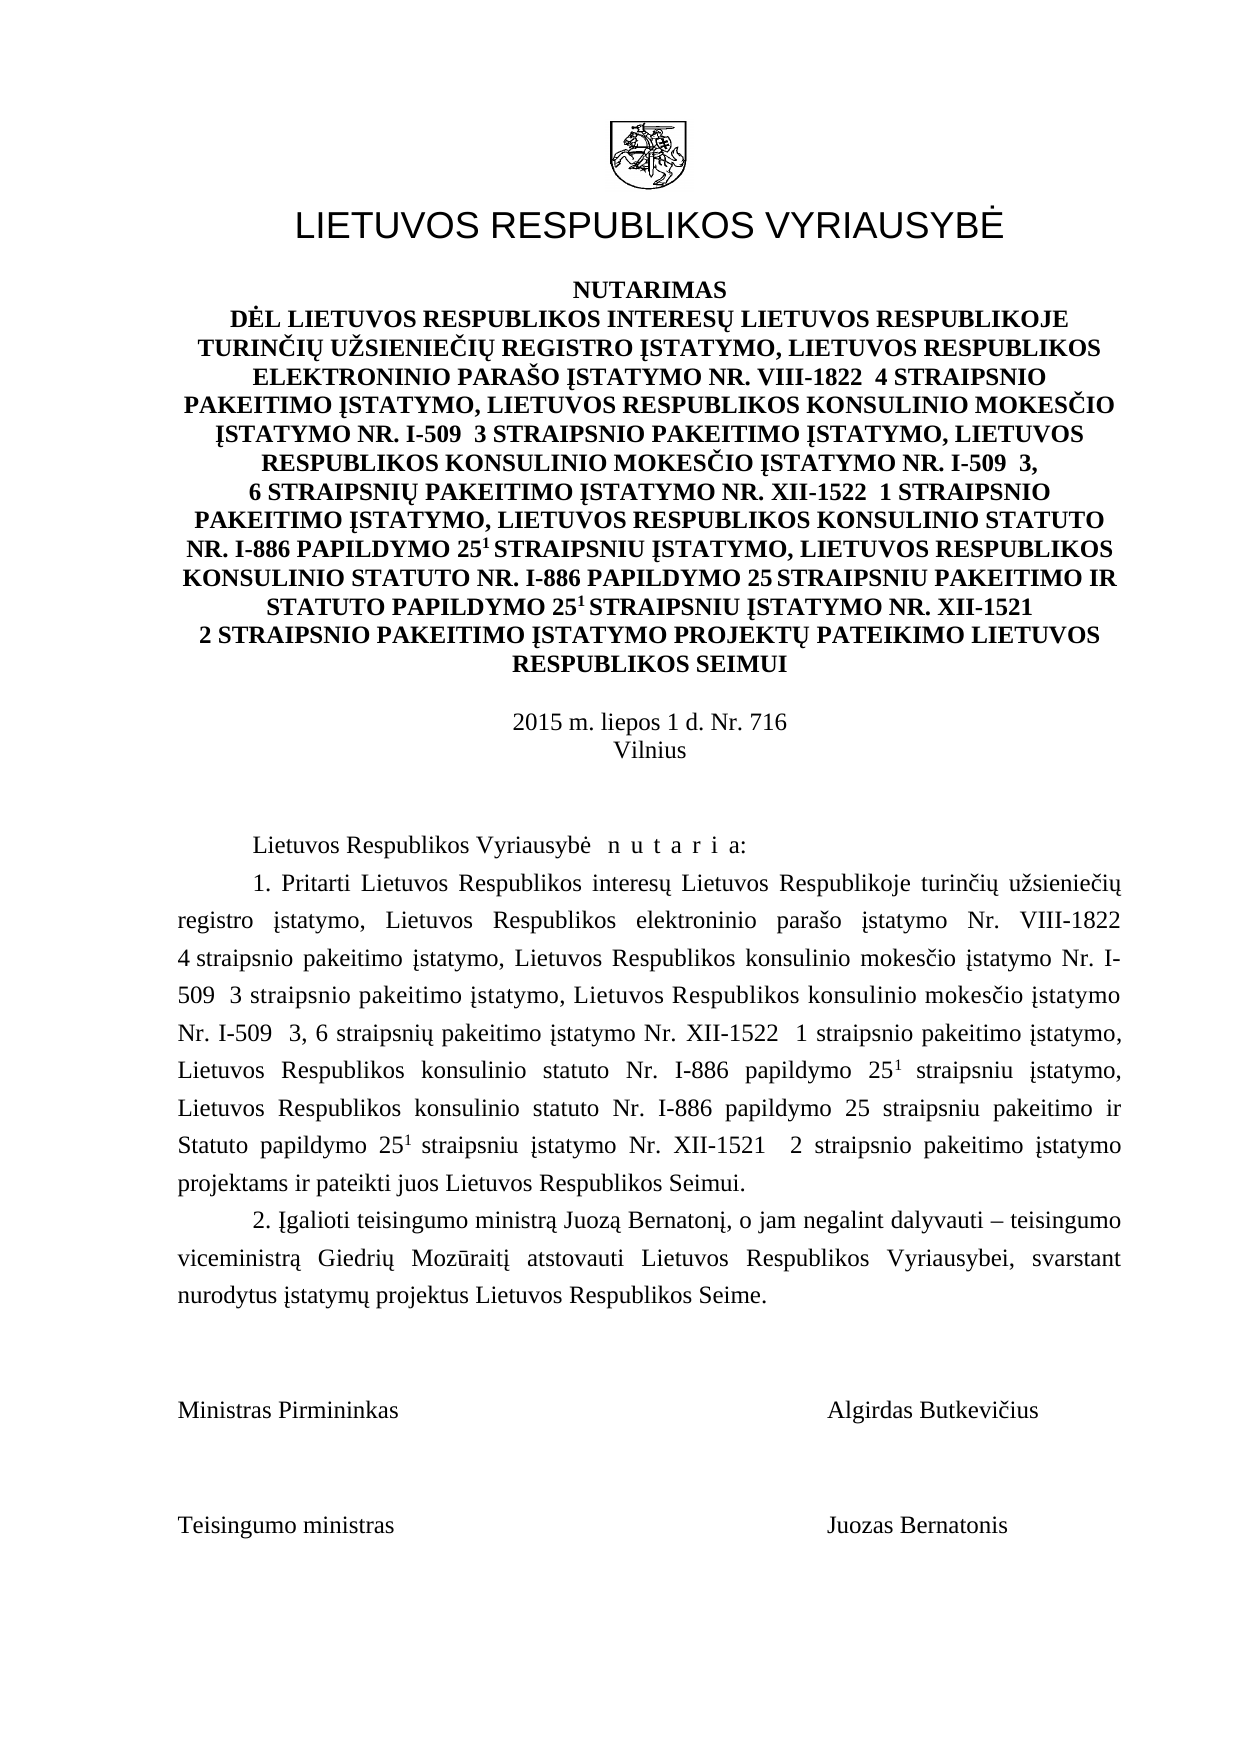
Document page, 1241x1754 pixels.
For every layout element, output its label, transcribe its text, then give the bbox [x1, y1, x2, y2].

text Lietuvos Respublikos Vyriausybė [177, 203, 1122, 247]
text Teisingumo ministras Juozas Bernatonis [177, 1510, 1122, 1539]
text 2015 m. liepos 1 d. Nr. 716 Vilnius [177, 707, 1122, 764]
text Dėl LIETUVOS RESPUBLIKOS INTERESŲ LIETUVOS RESPUBLIKOJE TURINČIŲ UŽSIENIEČIŲ REGISTRO ĮSTATYMO, LIETUVOS RESPUBLIKOS ELEKTRONINIO PARAŠO ĮSTATYMO NR. VIII-1822 4 STRAIPSNIO PAKEITIMO ĮSTATYMO, LIETUVOS RESPUBLIKOS KONSULINIO MOKESČIO ĮSTATYMO NR. I-509 3 STRAIPSNIO PAKEITIMO ĮSTATYMO, LIETUVOS RESPUBLIKOS KONSULINIO MOKESČIO ĮSTATYMO NR. I-509 3, 6 STRAIPSNIŲ PAKEITIMO ĮSTATYMO NR. XII-1522 1 STRAIPSNIO PAKEITIMO ĮSTATYMO, LIETUVOS RESPUBLIKOS KONSULINIO STATUTO NR. I-886 PAPILDYMO 251 STRAIPSNIU ĮSTATYMO, LIETUVOS RESPUBLIKOS KONSULINIO STATUTO NR. I-886 PAPILDYMO 25 STRAIPSNIU PAKEITIMO IR STATUTO PAPILDYMO 251 STRAIPSNIU ĮSTATYMO NR. XII-1521 2 STRAIPSNIO PAKEITIMO ĮSTATYMO PROJEKTŲ PATEIKIMO LIETUVOS RESPUBLIKOS SEIMUI [177, 304, 1122, 678]
text nutarimas [177, 275, 1122, 304]
text 1. Pritarti Lietuvos Respublikos interesų Lietuvos Respublikoje turinčių užsieniečių registro įstatymo, Lietuvos Respublikos elektroninio parašo įstatymo Nr. VIII-1822 4 straipsnio pakeitimo įstatymo, Lietuvos Respublikos konsulinio mokesčio įstatymo Nr. I-509 3 straipsnio pakeitimo įstatymo, Lietuvos Respublikos konsulinio mokesčio įstatymo Nr. I-509 3, 6 straipsnių pakeitimo įstatymo Nr. XII-1522 1 straipsnio pakeitimo įstatymo, Lietuvos Respublikos konsulinio statuto Nr. I-886 papildymo 251 straipsniu įstatymo, Lietuvos Respublikos konsulinio statuto Nr. I-886 papildymo 25 straipsniu pakeitimo ir Statuto papildymo 251 straipsniu įstatymo Nr. XII-1521 2 straipsnio pakeitimo įstatymo projektams ir pateikti juos Lietuvos Respublikos Seimui. [177, 859, 1122, 1197]
text 2. Įgalioti teisingumo ministrą Juozą Bernatonį, o jam negalint dalyvauti – teisingumo viceministrą Giedrių Mozūraitį atstovauti Lietuvos Respublikos Vyriausybei, svarstant nurodytus įstatymų projektus Lietuvos Respublikos Seime. [177, 1197, 1122, 1309]
text Lietuvos Respublikos Vyriausybė nutaria: [177, 822, 1122, 859]
text Ministras Pirmininkas Algirdas Butkevičius [177, 1395, 1122, 1424]
